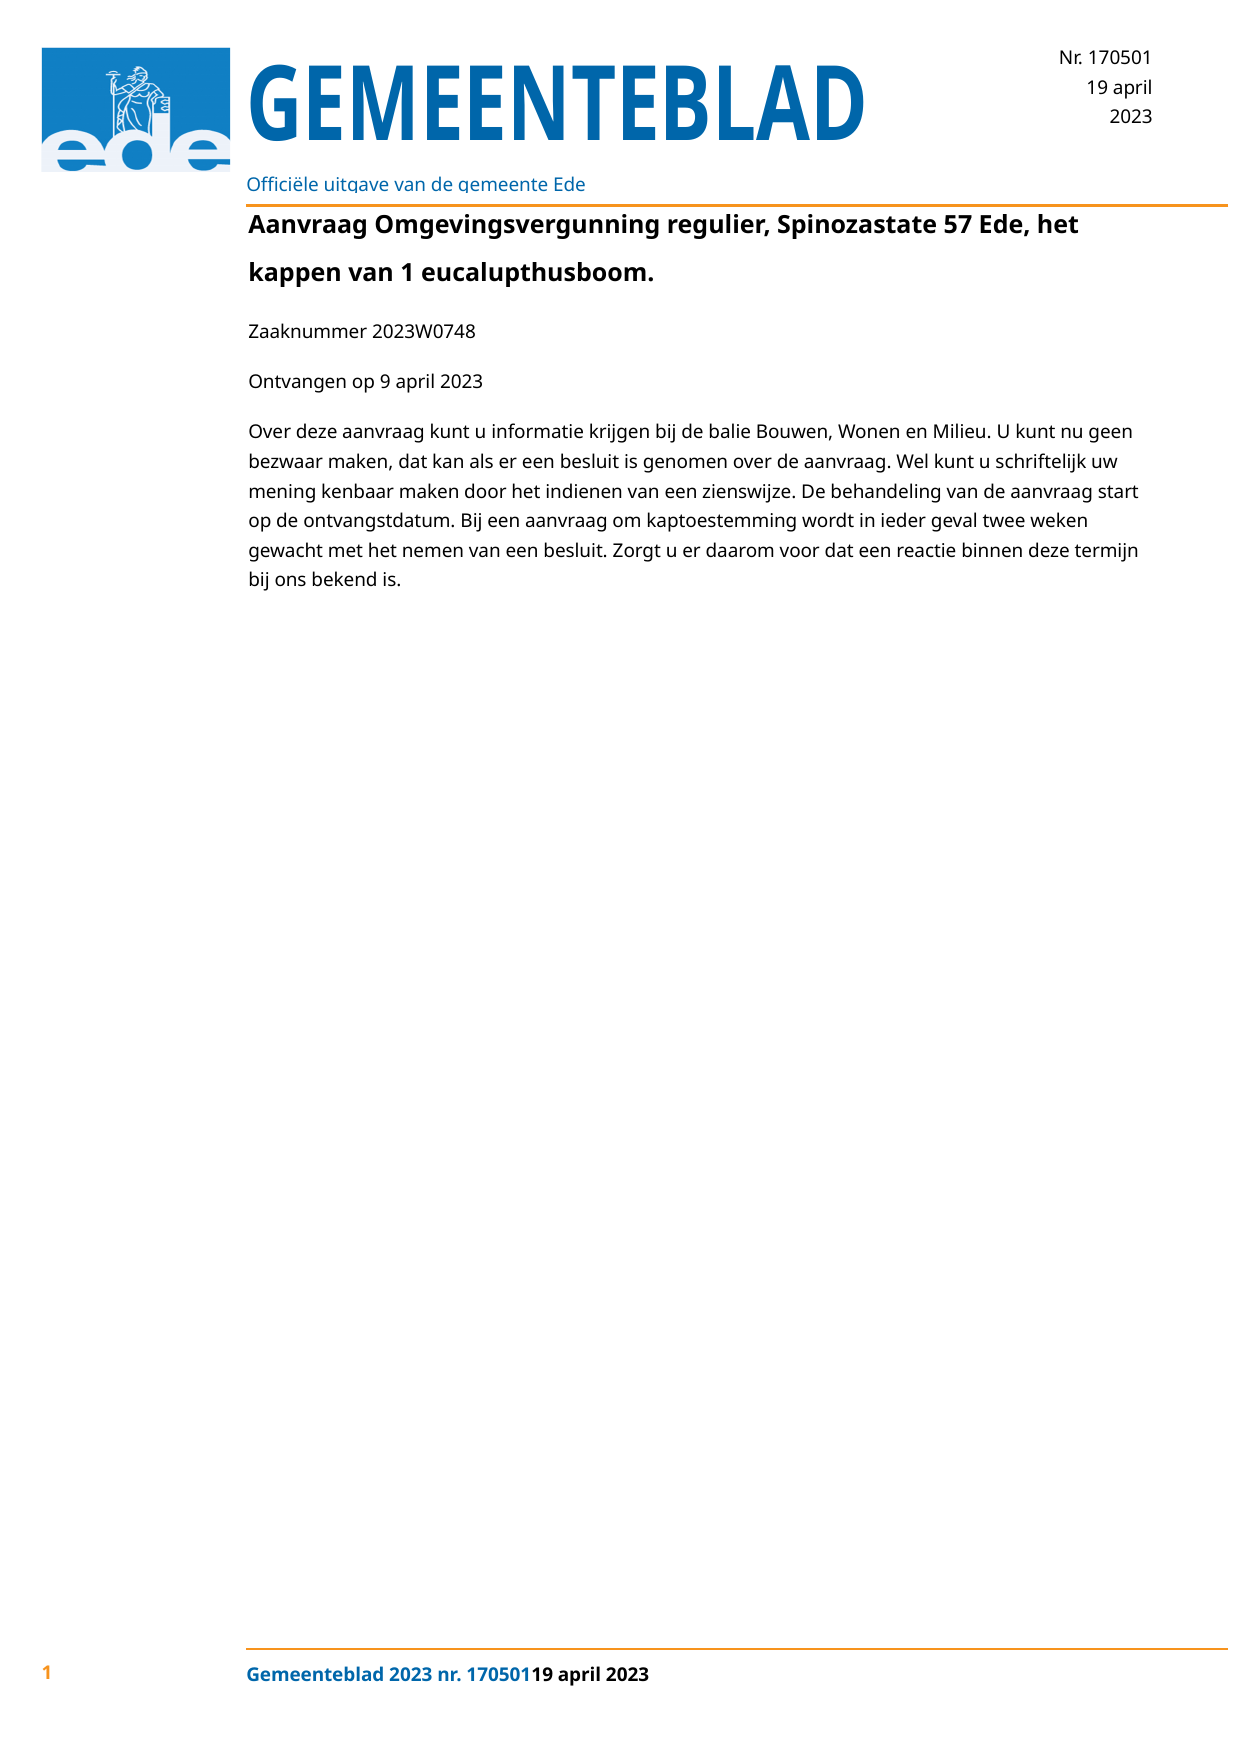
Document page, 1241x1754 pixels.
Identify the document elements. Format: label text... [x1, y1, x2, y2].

text Aanvraag Omgevingsvergunning regulier, Spinozastate 57 Ede, het kappen van 1 eucalupthusboom. [248, 207, 1152, 288]
text Zaaknummer 2023W0748 [248, 318, 1152, 344]
picture [41, 47, 231, 172]
text Over deze aanvraag kunt u informatie krijgen bij de balie Bouwen, Wonen en Milieu. U kunt nu geen bezwaar maken, dat kan als er een besluit is genomen over de aanvraag. Wel kunt u schriftelijk uw mening kenbaar maken door het indienen van een zienswijze. De behandeling van de aanvraag start op de ontvangstdatum. Bij een aanvraag om kaptoestemming wordt in ieder geval twee weken gewacht met het nemen van een besluit. Zorgt u er daarom voor dat een reactie binnen deze termijn bij ons bekend is. [248, 419, 1152, 592]
text Ontvangen op 9 april 2023 [248, 368, 1152, 394]
